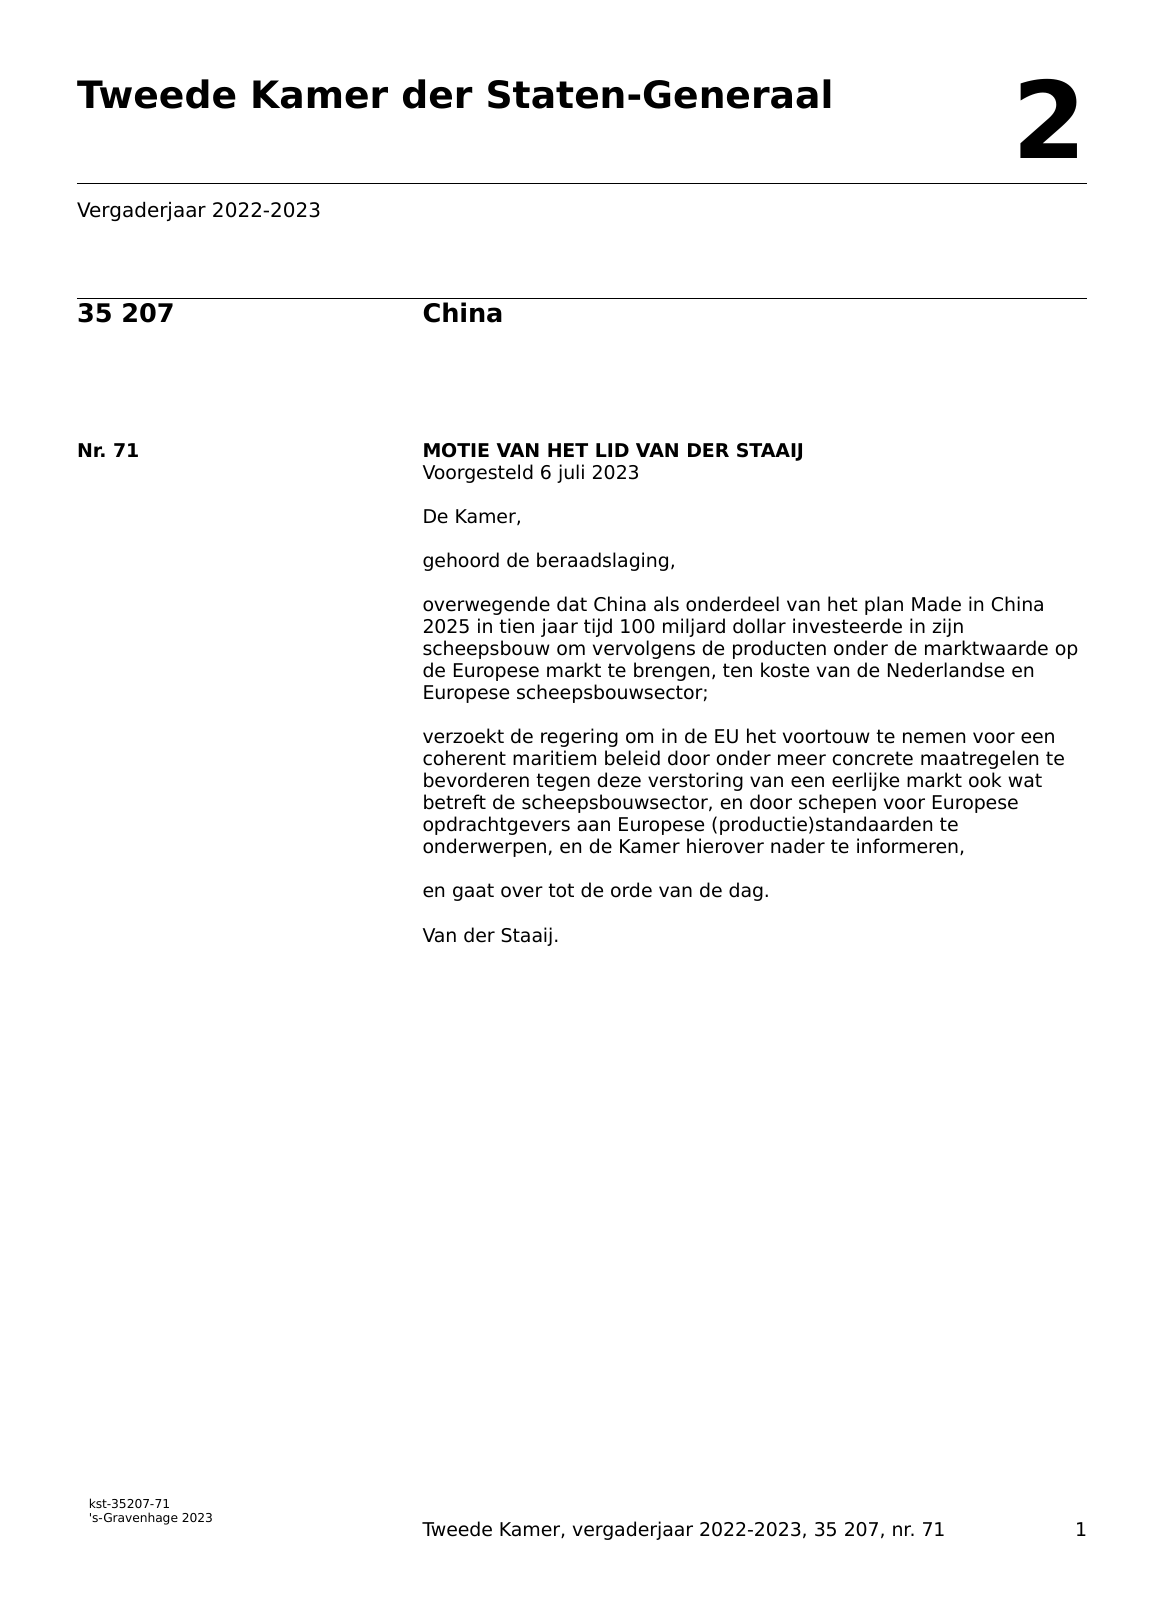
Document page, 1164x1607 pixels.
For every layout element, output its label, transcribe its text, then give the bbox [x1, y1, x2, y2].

text kst-35207-71 [88, 1497, 323, 1511]
text gehoord de beraadslaging, [422, 550, 1087, 572]
text 's-Gravenhage 2023 [88, 1511, 323, 1525]
table_header 2 [886, 59, 1087, 183]
text en gaat over tot de orde van de dag. [422, 880, 1087, 902]
table_cell Vergaderjaar 2022-2023 [77, 184, 1087, 298]
text verzoekt de regering om in de EU het voortouw te nemen voor een coherent maritiem beleid door onder meer concrete maatregelen te bevorderen tegen deze verstoring van een eerlijke markt ook wat betreft de scheepsbouwsector, en door schepen voor Europese opdrachtgevers aan Europese (productie)standaarden te onderwerpen, en de Kamer hierover nader te informeren, [422, 726, 1087, 858]
text De Kamer, [422, 506, 1087, 528]
text overwegende dat China als onderdeel van het plan Made in China 2025 in tien jaar tijd 100 miljard dollar investeerde in zijn scheepsbouw om vervolgens de producten onder de marktwaarde op de Europese markt te brengen, ten koste van de Nederlandse en Europese scheepsbouwsector; [422, 594, 1087, 704]
table_header Tweede Kamer der Staten-Generaal [77, 59, 886, 183]
subtitle 35 207 China [77, 299, 1087, 329]
text Voorgesteld 6 juli 2023 [422, 462, 1087, 484]
subtitle Nr. 71 MOTIE VAN HET LID VAN DER STAAIJ [77, 440, 1087, 462]
text Van der Staaij. [422, 924, 1087, 946]
